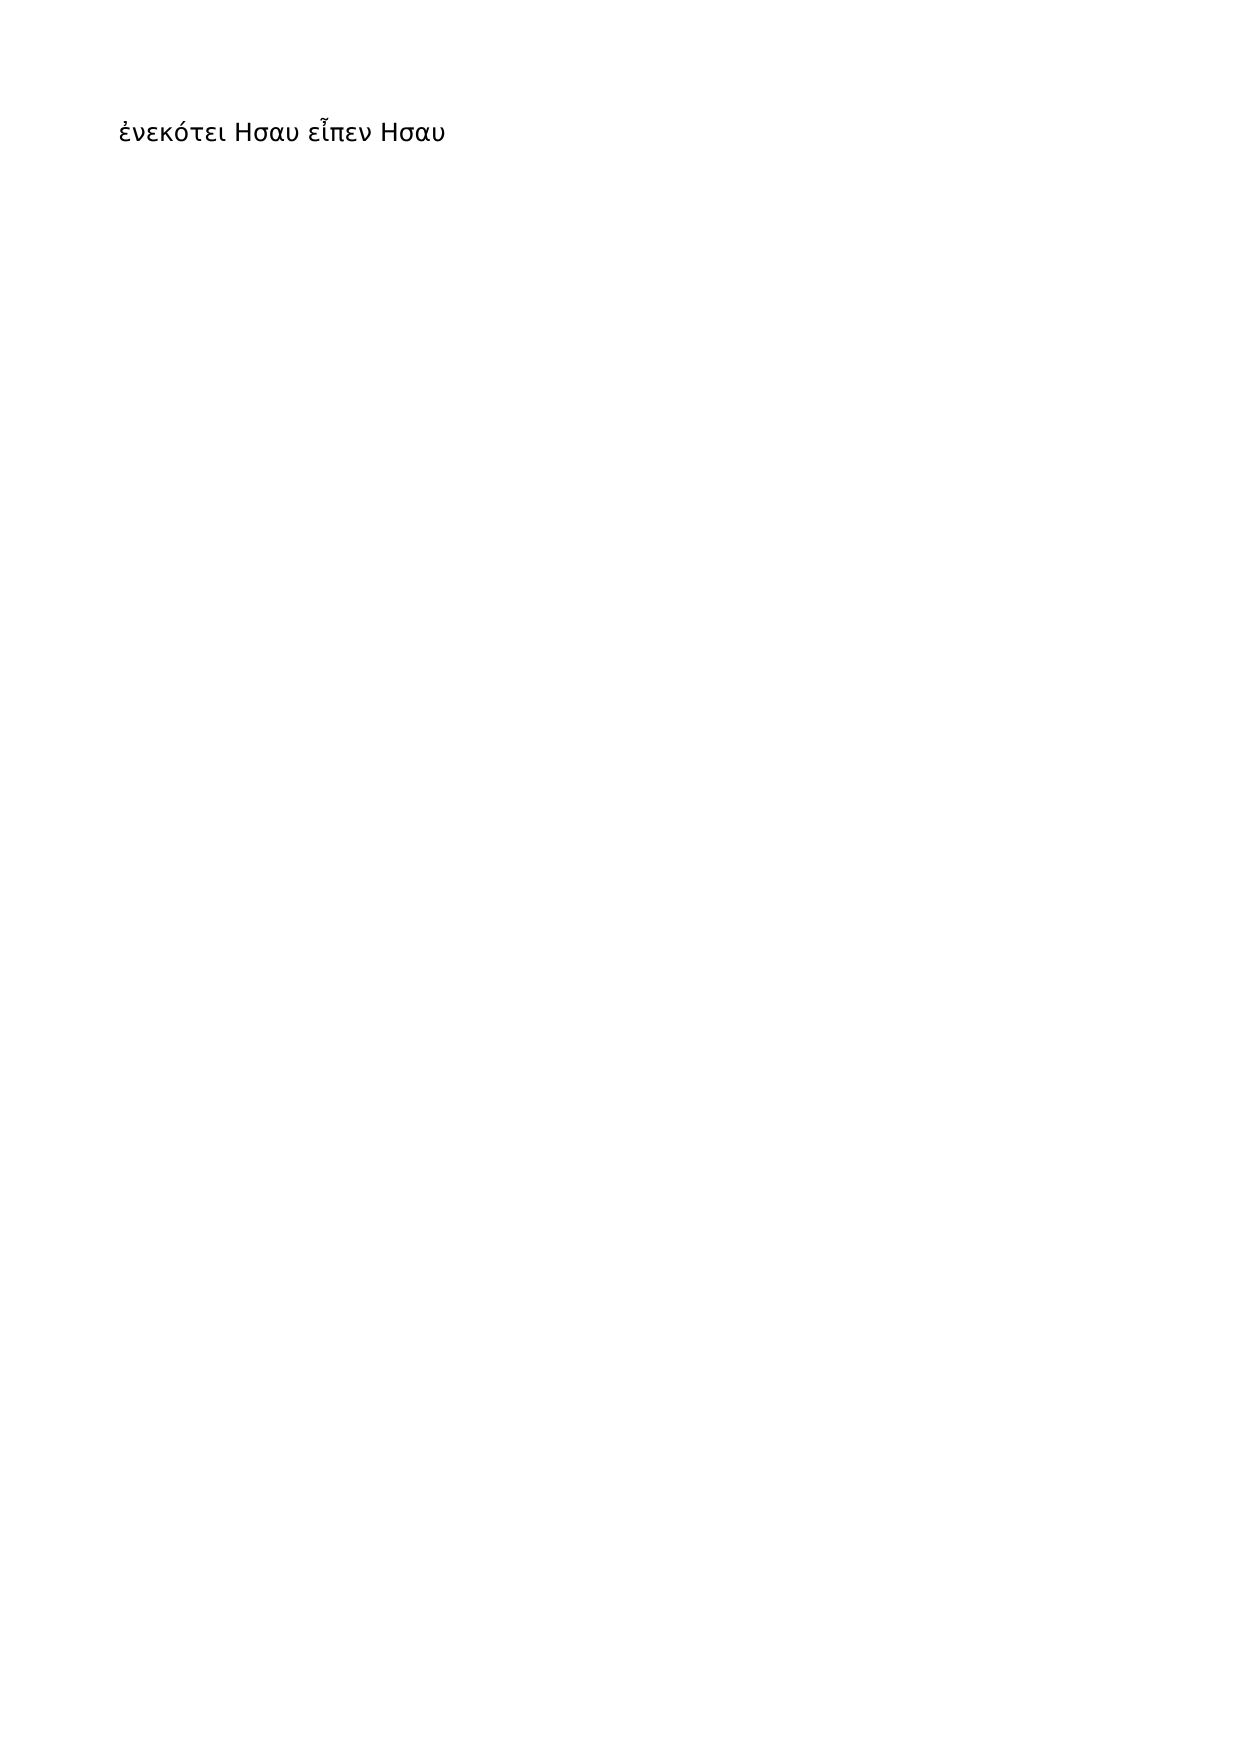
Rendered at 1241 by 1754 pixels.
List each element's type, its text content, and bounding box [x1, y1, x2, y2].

text ἐνεκότει Ησαυ εἶπεν Ησαυ [118, 118, 1122, 147]
